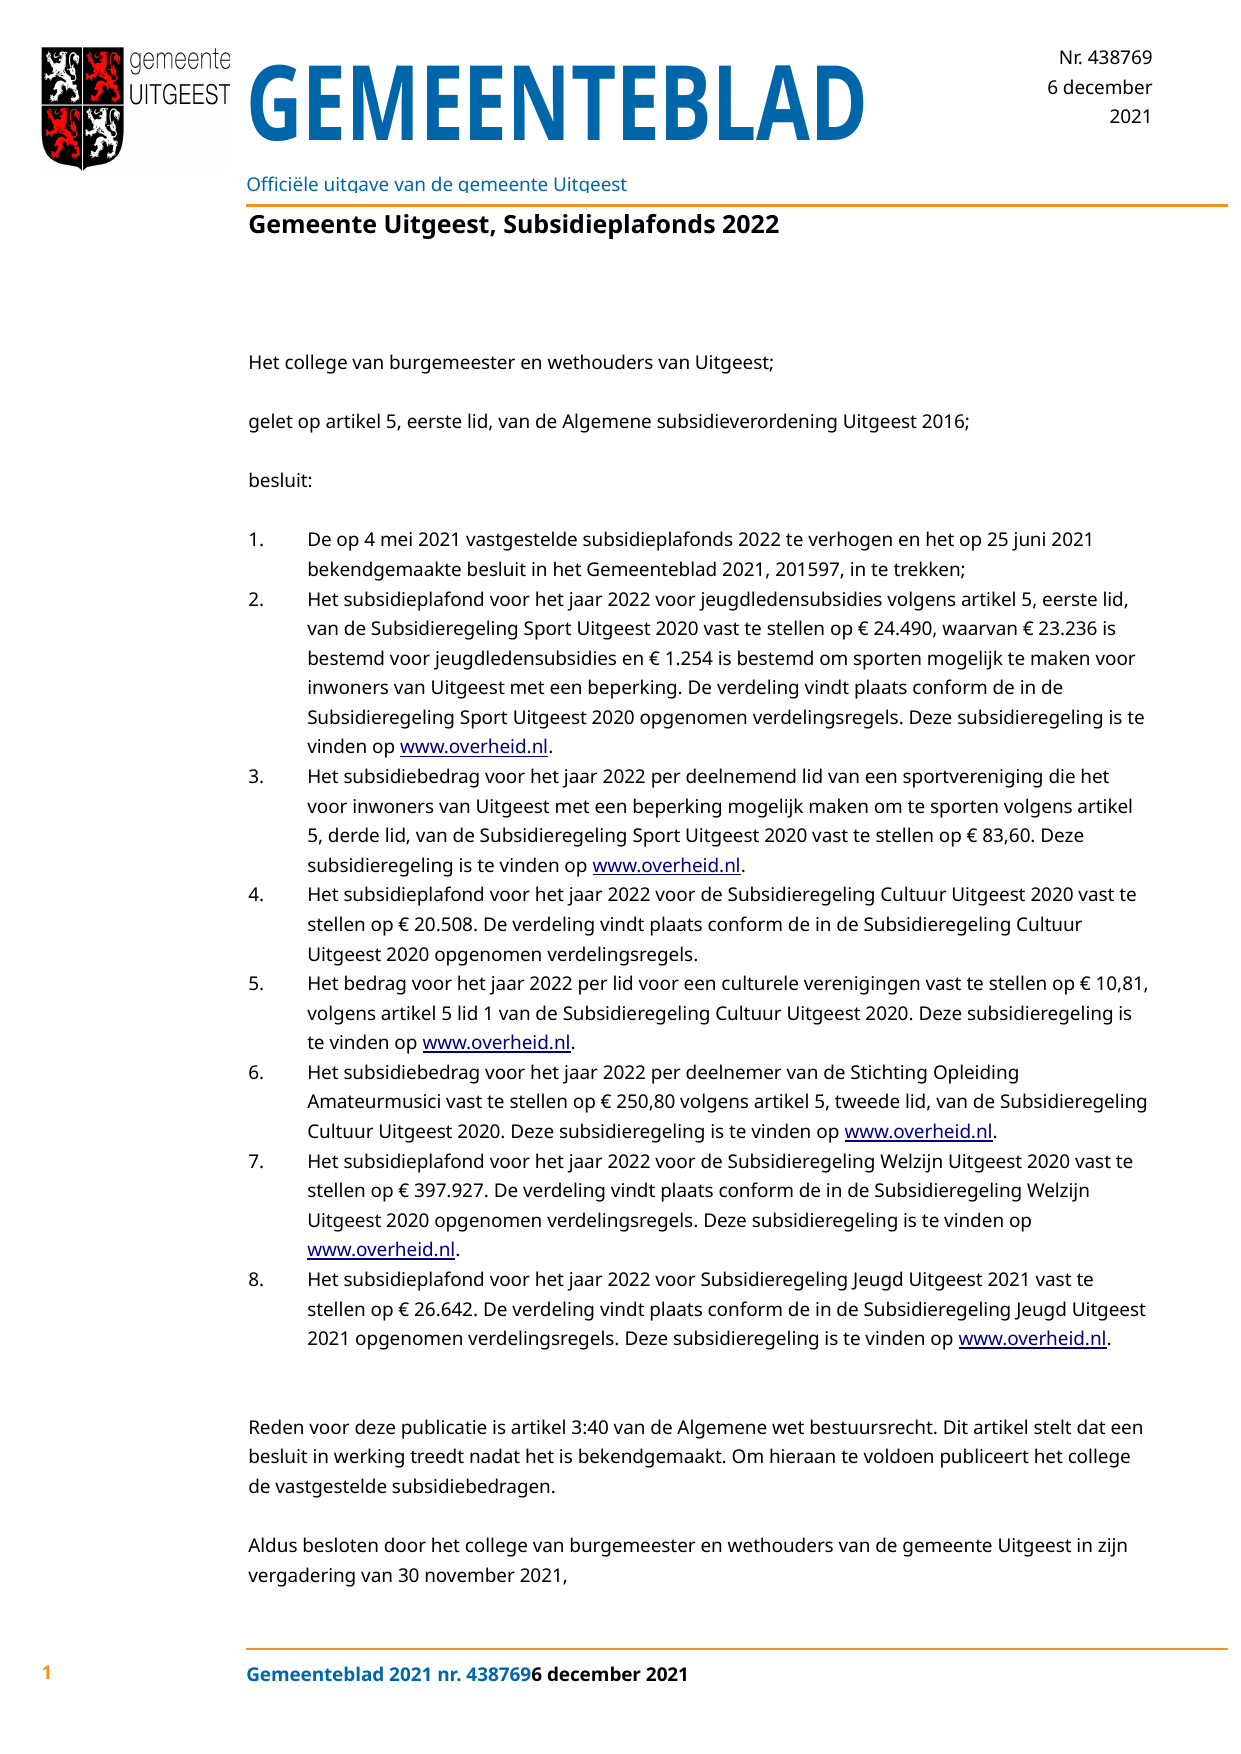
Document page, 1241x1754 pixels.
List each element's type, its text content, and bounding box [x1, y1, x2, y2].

text Reden voor deze publicatie is artikel 3:40 van de Algemene wet bestuursrecht. Dit artikel stelt dat een besluit in werking treedt nadat het is bekendgemaakt. Om hieraan te voldoen publiceert het college de vastgestelde subsidiebedragen. [248, 1414, 1152, 1499]
list Het subsidieplafond voor het jaar 2022 voor de Subsidieregeling Welzijn Uitgeest 2020 vast te stellen op € 397.927. De verdeling vindt plaats conform de in de Subsidieregeling Welzijn Uitgeest 2020 opgenomen verdelingsregels. Deze subsidieregeling is te vinden op www.overheid.nl. [248, 1148, 1152, 1262]
text besluit: [248, 467, 1152, 493]
list Het subsidieplafond voor het jaar 2022 voor de Subsidieregeling Cultuur Uitgeest 2020 vast te stellen op € 20.508. De verdeling vindt plaats conform de in de Subsidieregeling Cultuur Uitgeest 2020 opgenomen verdelingsregels. [248, 882, 1152, 967]
list Het bedrag voor het jaar 2022 per lid voor een culturele verenigingen vast te stellen op € 10,81, volgens artikel 5 lid 1 van de Subsidieregeling Cultuur Uitgeest 2020. Deze subsidieregeling is te vinden op www.overheid.nl. [248, 970, 1152, 1055]
list Het subsidiebedrag voor het jaar 2022 per deelnemer van de Stichting Opleiding Amateurmusici vast te stellen op € 250,80 volgens artikel 5, tweede lid, van de Subsidieregeling Cultuur Uitgeest 2020. Deze subsidieregeling is te vinden op www.overheid.nl. [248, 1059, 1152, 1144]
list Het subsidieplafond voor het jaar 2022 voor jeugdledensubsidies volgens artikel 5, eerste lid, van de Subsidieregeling Sport Uitgeest 2020 vast te stellen op € 24.490, waarvan € 23.236 is bestemd voor jeugdledensubsidies en € 1.254 is bestemd om sporten mogelijk te maken voor inwoners van Uitgeest met een beperking. De verdeling vindt plaats conform de in de Subsidieregeling Sport Uitgeest 2020 opgenomen verdelingsregels. Deze subsidieregeling is te vinden op www.overheid.nl. [248, 586, 1152, 759]
text Gemeente Uitgeest, Subsidieplafonds 2022 [248, 207, 1152, 241]
text Het college van burgemeester en wethouders van Uitgeest; [248, 349, 1152, 375]
list Het subsidieplafond voor het jaar 2022 voor Subsidieregeling Jeugd Uitgeest 2021 vast te stellen op € 26.642. De verdeling vindt plaats conform de in de Subsidieregeling Jeugd Uitgeest 2021 opgenomen verdelingsregels. Deze subsidieregeling is te vinden op www.overheid.nl. [248, 1266, 1152, 1351]
picture [41, 47, 231, 172]
text gelet op artikel 5, eerste lid, van de Algemene subsidieverordening Uitgeest 2016; [248, 408, 1152, 434]
text Aldus besloten door het college van burgemeester en wethouders van de gemeente Uitgeest in zijn vergadering van 30 november 2021, [248, 1532, 1152, 1588]
list Het subsidiebedrag voor het jaar 2022 per deelnemend lid van een sportvereniging die het voor inwoners van Uitgeest met een beperking mogelijk maken om te sporten volgens artikel 5, derde lid, van de Subsidieregeling Sport Uitgeest 2020 vast te stellen op € 83,60. Deze subsidieregeling is te vinden op www.overheid.nl. [248, 763, 1152, 878]
list De op 4 mei 2021 vastgestelde subsidieplafonds 2022 te verhogen en het op 25 juni 2021 bekendgemaakte besluit in het Gemeenteblad 2021, 201597, in te trekken; [248, 527, 1152, 582]
